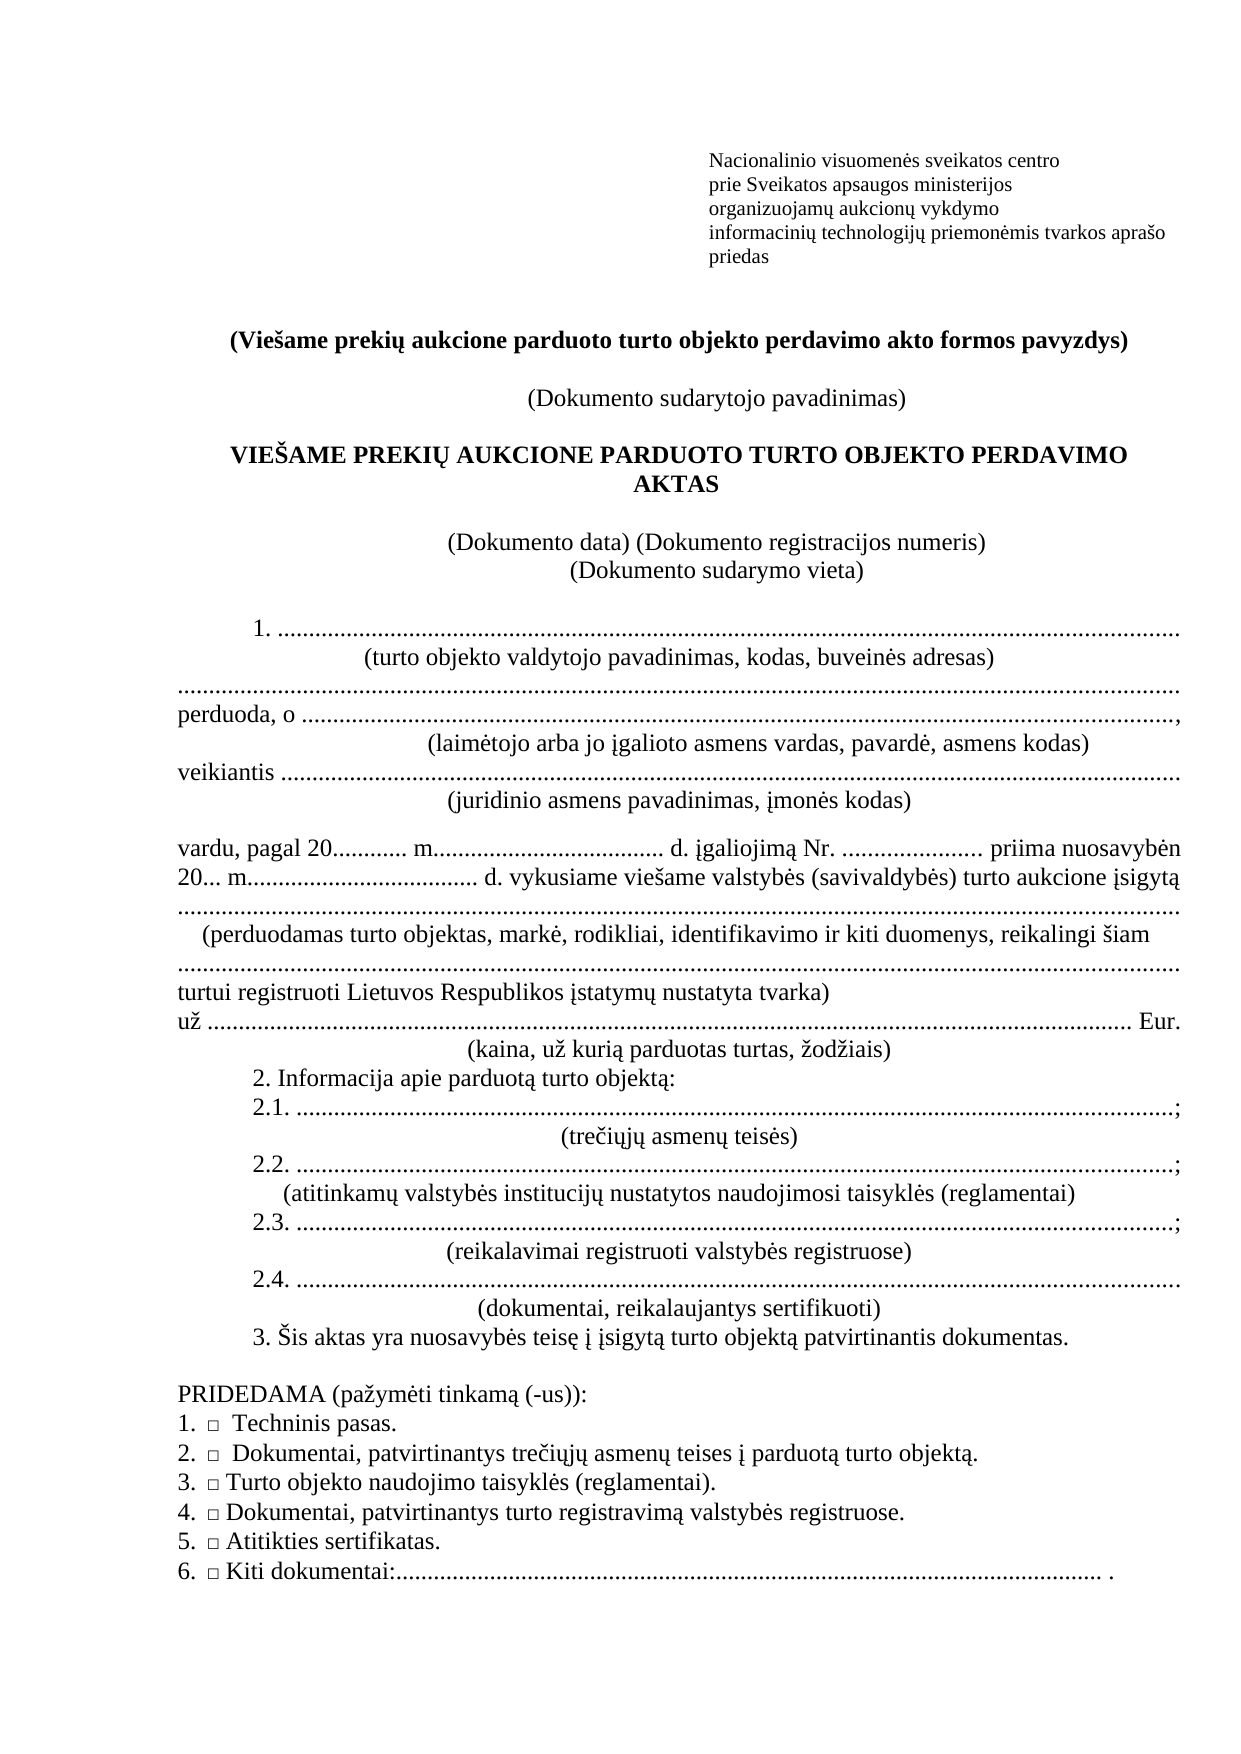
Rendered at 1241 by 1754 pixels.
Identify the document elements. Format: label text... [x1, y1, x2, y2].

text prie Sveikatos apsaugos ministerijos [709, 172, 1181, 196]
text 2.3. ; [177, 1207, 1181, 1236]
text (Dokumento data) (Dokumento registracijos numeris) [177, 527, 1181, 555]
text (laimėtojo arba jo įgalioto asmens vardas, pavardė, asmens kodas) [177, 728, 1137, 757]
text veikiantis [177, 757, 1181, 785]
text (reikalavimai registruoti valstybės registruose) [177, 1236, 1181, 1264]
text 3. Šis aktas yra nuosavybės teisę į įsigytą turto objektą patvirtinantis dokumentas. [177, 1322, 1181, 1351]
text 1. [177, 613, 1181, 642]
text PRIDEDAMA (pažymėti tinkamą (-us)): [177, 1379, 1181, 1408]
text 4. ☐ Dokumentai, patvirtinantys turto registravimą valstybės registruose. [177, 1497, 1181, 1526]
text perduoda, o , [177, 699, 1181, 728]
text AKTAS [177, 469, 1181, 498]
text už Eur. [177, 1006, 1181, 1034]
text VIEŠAME PREKIŲ AUKCIONE PARDUOTO TURTO OBJEKTO PERDAVIMO [177, 440, 1181, 469]
text (turto objekto valdytojo pavadinimas, kodas, buveinės adresas) [177, 642, 1181, 670]
text 2. ☐ Dokumentai, patvirtinantys trečiųjų asmenų teises į parduotą turto objektą. [177, 1438, 1181, 1467]
text 2. Informacija apie parduotą turto objektą: [177, 1063, 1181, 1092]
text 2.1. ; [177, 1092, 1181, 1121]
text (dokumentai, reikalaujantys sertifikuoti) [177, 1293, 1181, 1322]
text organizuojamų aukcionų vykdymo [709, 196, 1181, 220]
text (Dokumento sudarytojo pavadinimas) [177, 383, 1181, 412]
text informacinių technologijų priemonėmis tvarkos aprašo [709, 220, 1181, 244]
text 20... m..................................... d. vykusiame viešame valstybės (savivaldybės) turto aukcione įsigytą [177, 862, 1181, 891]
text 6. ☐ Kiti dokumentai:................................................................................................................. . [177, 1556, 1166, 1585]
text 3. ☐ Turto objekto naudojimo taisyklės (reglamentai). [177, 1467, 1181, 1497]
text turtui registruoti Lietuvos Respublikos įstatymų nustatyta tvarka) [177, 977, 1181, 1006]
text 2.2. ; [177, 1149, 1181, 1178]
text (juridinio asmens pavadinimas, įmonės kodas) [177, 785, 1181, 814]
text 2.4. . [177, 1264, 1181, 1293]
text vardu, pagal 20............ m..................................... d. įgaliojimą Nr. priima nuosavybėn [177, 833, 1181, 862]
text (kaina, už kurią parduotas turtas, žodžiais) [177, 1034, 1181, 1063]
text (Dokumento sudarymo vieta) [177, 555, 1181, 584]
text 5. ☐ Atitikties sertifikatas. [177, 1526, 1181, 1556]
text (perduodamas turto objektas, markė, rodikliai, identifikavimo ir kiti duomenys, reikalingi šiam [177, 919, 1181, 948]
text priedas [709, 244, 1181, 268]
text (trečiųjų asmenų teisės) [177, 1121, 1181, 1149]
text 1. ☐ Techninis pasas. [177, 1408, 1181, 1438]
text (atitinkamų valstybės institucijų nustatytos naudojimosi taisyklės (reglamentai) [177, 1178, 1181, 1207]
text (Viešame prekių aukcione parduoto turto objekto perdavimo akto formos pavyzdys) [177, 325, 1181, 354]
text Nacionalinio visuomenės sveikatos centro [709, 148, 1181, 172]
